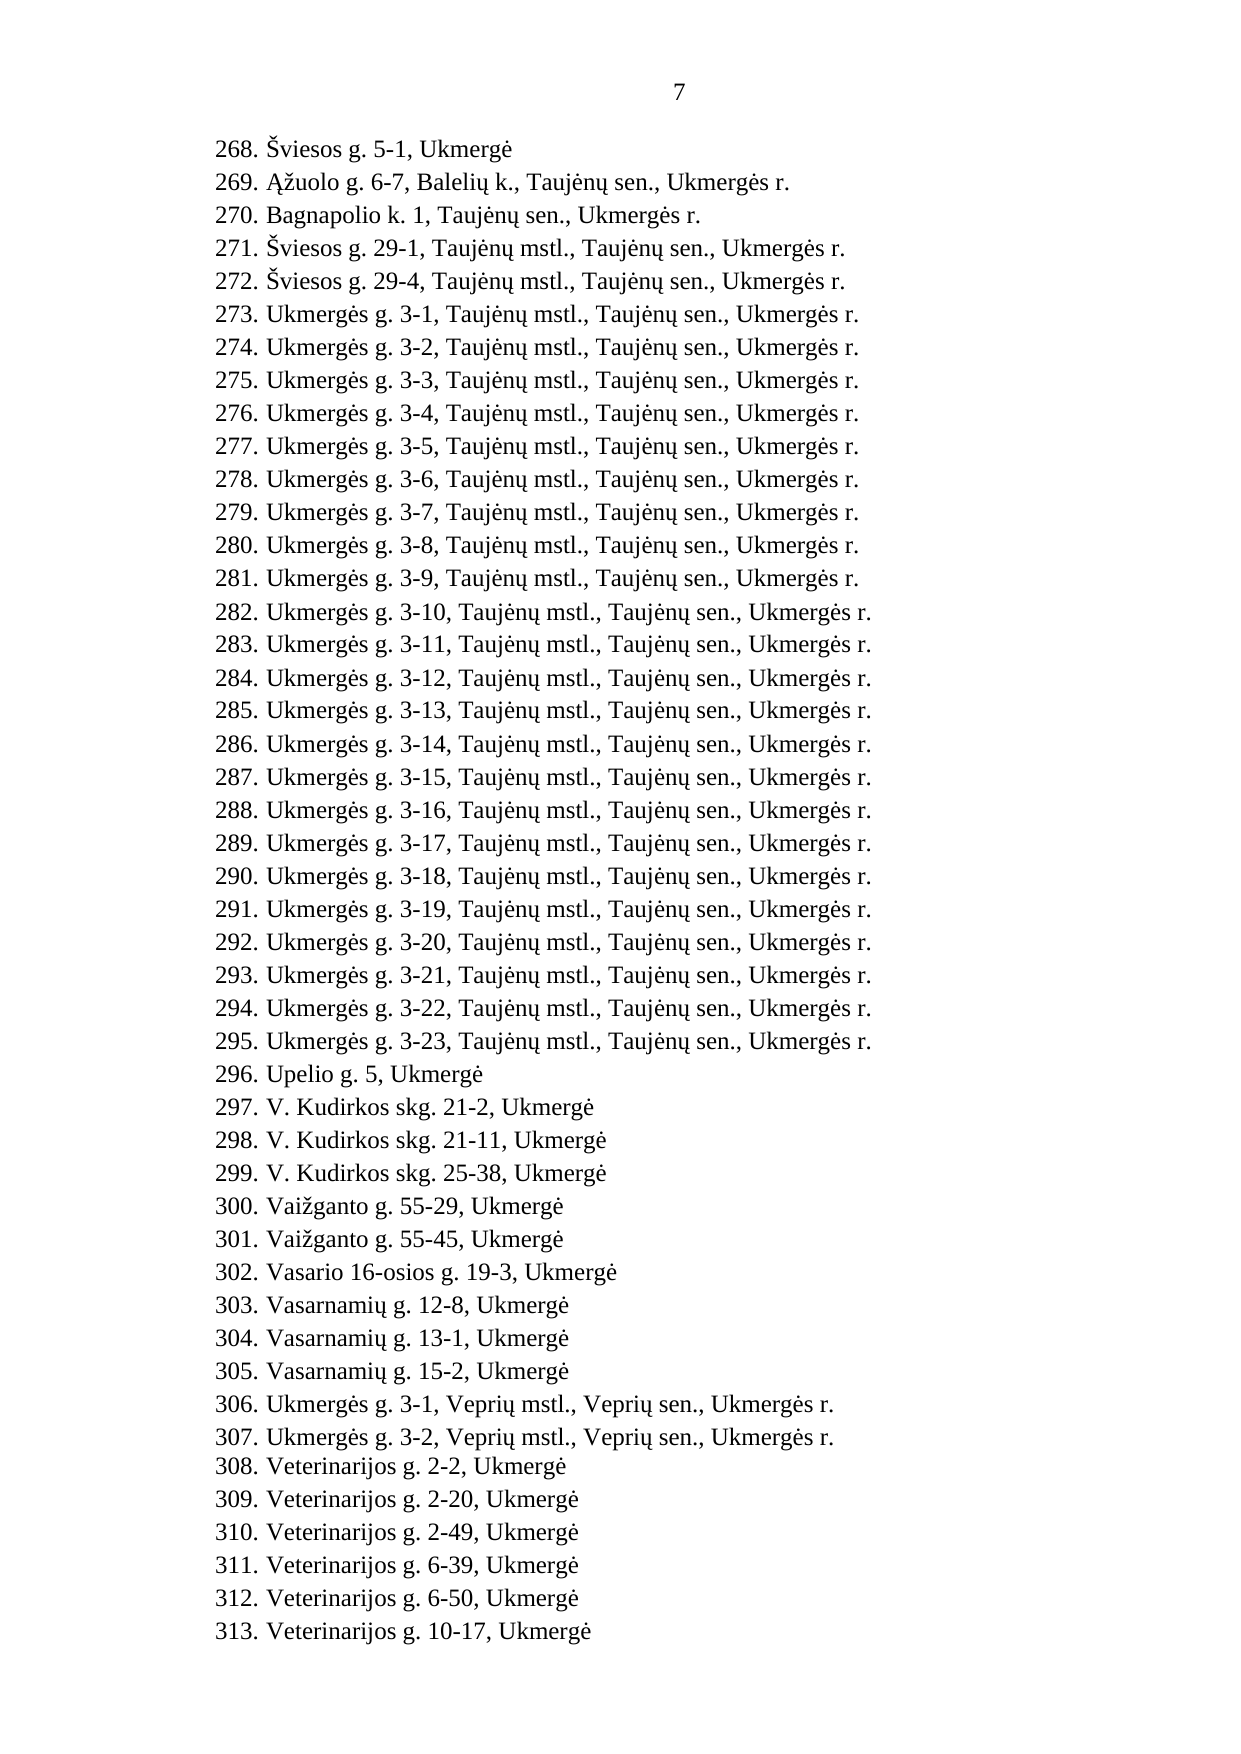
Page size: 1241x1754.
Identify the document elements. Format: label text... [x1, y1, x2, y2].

text 272. Šviesos g. 29-4, Taujėnų mstl., Taujėnų sen., Ukmergės r. [215, 266, 1181, 295]
text 292. Ukmergės g. 3-20, Taujėnų mstl., Taujėnų sen., Ukmergės r. [215, 927, 1181, 956]
text 276. Ukmergės g. 3-4, Taujėnų mstl., Taujėnų sen., Ukmergės r. [215, 398, 1181, 427]
text 312. Veterinarijos g. 6-50, Ukmergė [215, 1583, 1181, 1612]
text 305. Vasarnamių g. 15-2, Ukmergė [215, 1356, 1181, 1385]
text 285. Ukmergės g. 3-13, Taujėnų mstl., Taujėnų sen., Ukmergės r. [215, 696, 1181, 724]
text 269. Ąžuolo g. 6-7, Balelių k., Taujėnų sen., Ukmergės r. [215, 167, 1181, 196]
text 281. Ukmergės g. 3-9, Taujėnų mstl., Taujėnų sen., Ukmergės r. [215, 563, 1181, 592]
text 288. Ukmergės g. 3-16, Taujėnų mstl., Taujėnų sen., Ukmergės r. [215, 795, 1181, 823]
text 270. Bagnapolio k. 1, Taujėnų sen., Ukmergės r. [215, 200, 1181, 229]
text 307. Ukmergės g. 3-2, Veprių mstl., Veprių sen., Ukmergės r. [215, 1422, 1181, 1451]
text 299. V. Kudirkos skg. 25-38, Ukmergė [215, 1158, 1181, 1187]
text 297. V. Kudirkos skg. 21-2, Ukmergė [215, 1092, 1181, 1121]
text 294. Ukmergės g. 3-22, Taujėnų mstl., Taujėnų sen., Ukmergės r. [215, 993, 1181, 1022]
text 300. Vaižganto g. 55-29, Ukmergė [215, 1191, 1181, 1220]
text 289. Ukmergės g. 3-17, Taujėnų mstl., Taujėnų sen., Ukmergės r. [215, 828, 1181, 856]
text 301. Vaižganto g. 55-45, Ukmergė [215, 1224, 1181, 1253]
text 310. Veterinarijos g. 2-49, Ukmergė [215, 1517, 1181, 1546]
text 303. Vasarnamių g. 12-8, Ukmergė [215, 1290, 1181, 1319]
text 280. Ukmergės g. 3-8, Taujėnų mstl., Taujėnų sen., Ukmergės r. [215, 531, 1181, 559]
text 275. Ukmergės g. 3-3, Taujėnų mstl., Taujėnų sen., Ukmergės r. [215, 365, 1181, 394]
text 296. Upelio g. 5, Ukmergė [215, 1059, 1181, 1088]
text 278. Ukmergės g. 3-6, Taujėnų mstl., Taujėnų sen., Ukmergės r. [215, 464, 1181, 493]
text 287. Ukmergės g. 3-15, Taujėnų mstl., Taujėnų sen., Ukmergės r. [215, 762, 1181, 790]
text 311. Veterinarijos g. 6-39, Ukmergė [215, 1550, 1181, 1579]
text 290. Ukmergės g. 3-18, Taujėnų mstl., Taujėnų sen., Ukmergės r. [215, 861, 1181, 889]
text 268. Šviesos g. 5-1, Ukmergė [215, 134, 1181, 163]
text 273. Ukmergės g. 3-1, Taujėnų mstl., Taujėnų sen., Ukmergės r. [215, 299, 1181, 328]
text 283. Ukmergės g. 3-11, Taujėnų mstl., Taujėnų sen., Ukmergės r. [215, 629, 1181, 658]
text 302. Vasario 16-osios g. 19-3, Ukmergė [215, 1257, 1181, 1286]
text 284. Ukmergės g. 3-12, Taujėnų mstl., Taujėnų sen., Ukmergės r. [215, 663, 1181, 691]
text 282. Ukmergės g. 3-10, Taujėnų mstl., Taujėnų sen., Ukmergės r. [215, 597, 1181, 625]
text 279. Ukmergės g. 3-7, Taujėnų mstl., Taujėnų sen., Ukmergės r. [215, 497, 1181, 526]
text 308. Veterinarijos g. 2-2, Ukmergė [215, 1451, 1181, 1479]
text 277. Ukmergės g. 3-5, Taujėnų mstl., Taujėnų sen., Ukmergės r. [215, 431, 1181, 460]
text 306. Ukmergės g. 3-1, Veprių mstl., Veprių sen., Ukmergės r. [215, 1389, 1181, 1418]
text 295. Ukmergės g. 3-23, Taujėnų mstl., Taujėnų sen., Ukmergės r. [215, 1026, 1181, 1054]
text 291. Ukmergės g. 3-19, Taujėnų mstl., Taujėnų sen., Ukmergės r. [215, 894, 1181, 922]
text 286. Ukmergės g. 3-14, Taujėnų mstl., Taujėnų sen., Ukmergės r. [215, 729, 1181, 757]
text 304. Vasarnamių g. 13-1, Ukmergė [215, 1323, 1181, 1352]
text 293. Ukmergės g. 3-21, Taujėnų mstl., Taujėnų sen., Ukmergės r. [215, 960, 1181, 988]
text 274. Ukmergės g. 3-2, Taujėnų mstl., Taujėnų sen., Ukmergės r. [215, 332, 1181, 361]
text 271. Šviesos g. 29-1, Taujėnų mstl., Taujėnų sen., Ukmergės r. [215, 233, 1181, 262]
text 309. Veterinarijos g. 2-20, Ukmergė [215, 1484, 1181, 1513]
text 313. Veterinarijos g. 10-17, Ukmergė [215, 1616, 1181, 1645]
text 298. V. Kudirkos skg. 21-11, Ukmergė [215, 1125, 1181, 1154]
